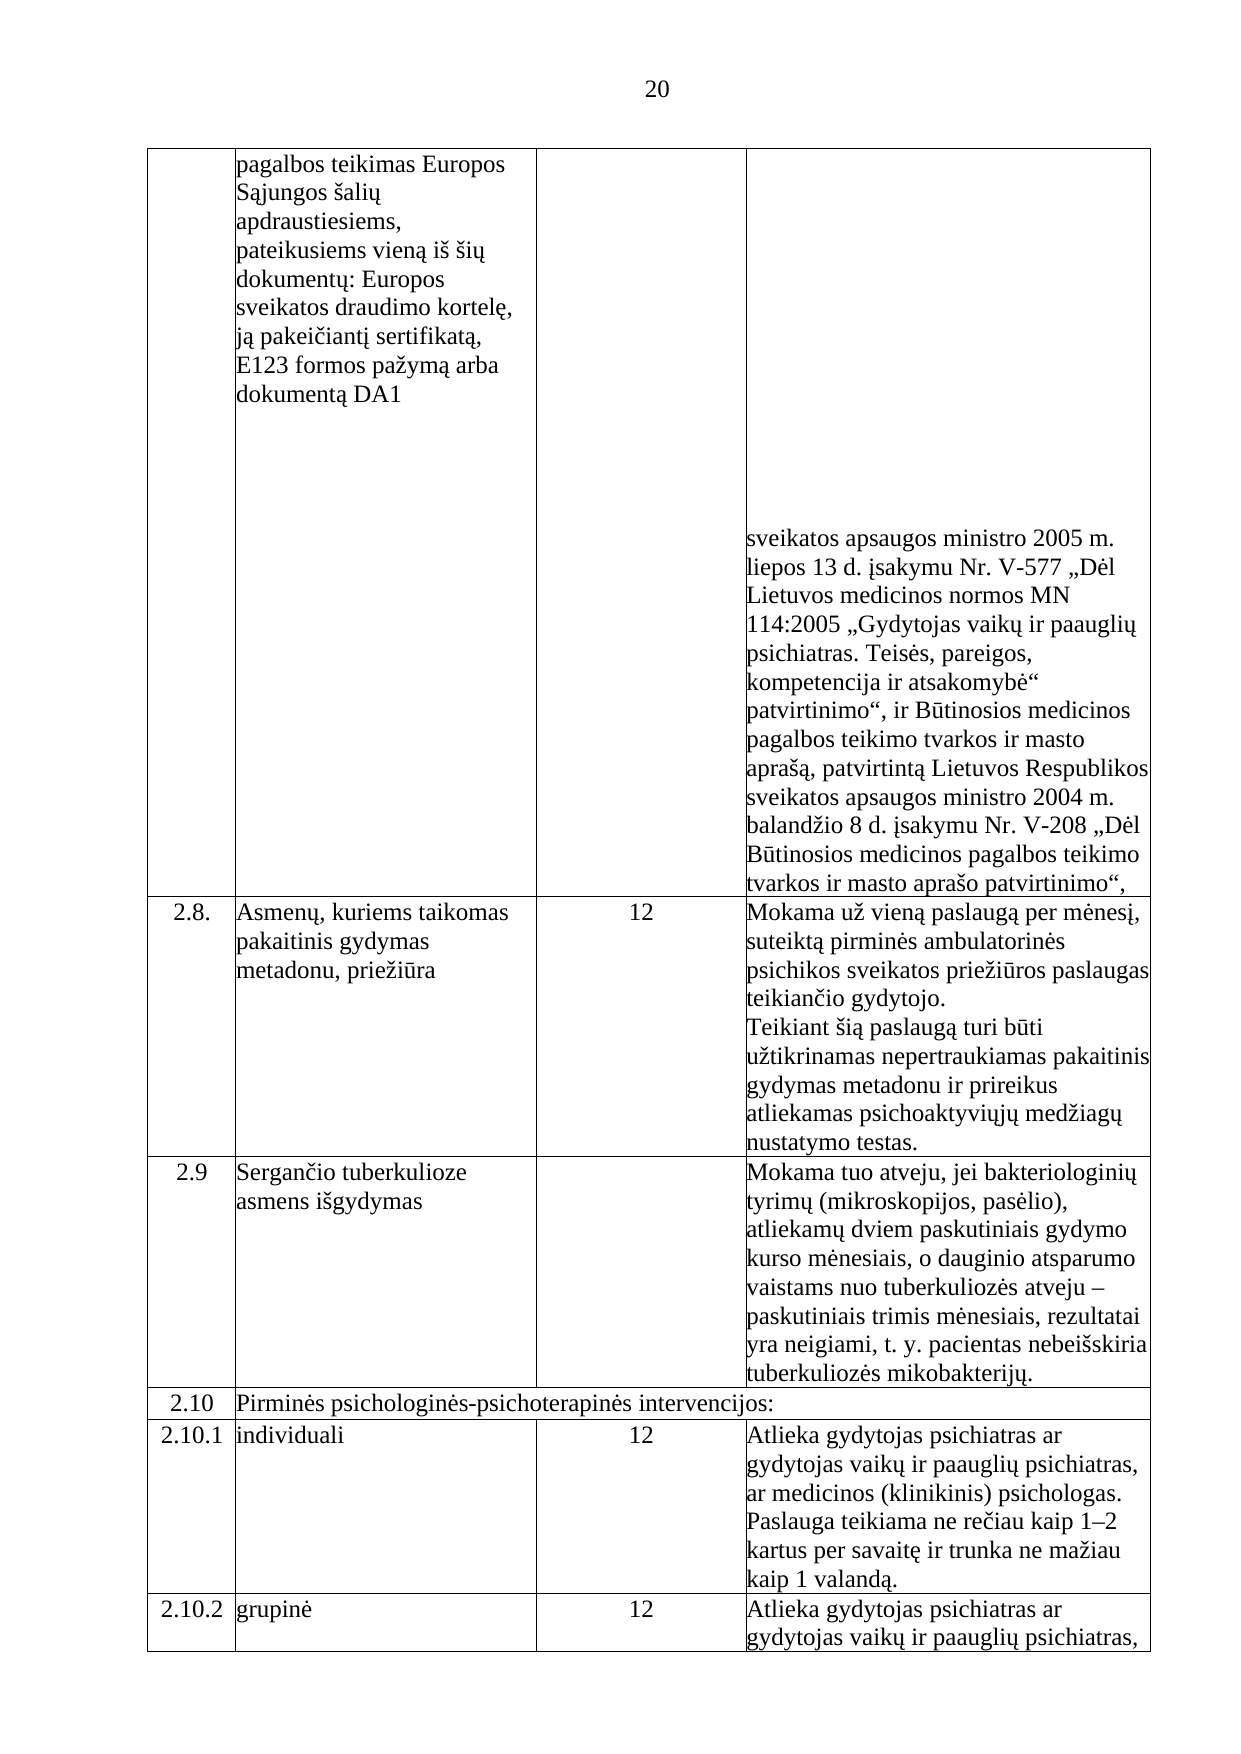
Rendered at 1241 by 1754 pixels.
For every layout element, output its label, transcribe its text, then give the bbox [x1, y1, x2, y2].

table_cell [537, 149, 746, 896]
table_cell Atlieka gydytojas psichiatras ar gydytojas vaikų ir paauglių psichiatras, ar medicinos (klinikinis) psichologas. Paslauga teikiama ne rečiau kaip 1–2 kartus per savaitę ir trunka ne mažiau kaip 1 valandą. [747, 1420, 1150, 1593]
table_cell 12 [537, 897, 746, 1156]
table_cell pagalbos teikimas Europos Sąjungos šalių apdraustiesiems, pateikusiems vieną iš šių dokumentų: Europos sveikatos draudimo kortelę, ją pakeičiantį sertifikatą, E123 formos pažymą arba dokumentą DA1 [236, 149, 536, 896]
table_cell 2.10.2 [148, 1594, 235, 1651]
table_cell 2.9 [148, 1157, 235, 1387]
table_cell Sergančio tuberkulioze asmens išgydymas [236, 1157, 536, 1387]
table_cell individuali [236, 1420, 536, 1593]
table_cell 2.8. [148, 897, 235, 1156]
table_cell 2.10.1 [148, 1420, 235, 1593]
table_cell Teikiama pagal Lietuvos medicinos normą MN 53:2019 „Gydytojas psichiatras“, patvirtintą Lietuvos Respublikos sveikatos apsaugos ministro 2005 m. liepos 22 d. įsakymu Nr. V-601 „Dėl Lietuvos medicinos normos MN 53:2019 „Gydytojas psichiatras“ patvirtinimo“, Lietuvos medicinos normą MN 114:2005 „Gydytojas vaikų ir paauglių psichiatras. Teisės, pareigos, kompetencija ir atsakomybė“, patvirtintą Lietuvos Respublikos sveikatos apsaugos ministro 2005 m. liepos 13 d. įsakymu Nr. V-577 „Dėl Lietuvos medicinos normos MN 114:2005 „Gydytojas vaikų ir paauglių psichiatras. Teisės, pareigos, kompetencija ir atsakomybė“ patvirtinimo“, ir Būtinosios medicinos pagalbos teikimo tvarkos ir masto aprašą, patvirtintą Lietuvos Respublikos sveikatos apsaugos ministro 2004 m. balandžio 8 d. įsakymu Nr. V-208 „Dėl Būtinosios medicinos pagalbos teikimo tvarkos ir masto aprašo patvirtinimo“, apdraustiesiems privalomuoju sveikatos draudimu, neįtrauktiems į prirašytų prie PAASP įstaigos gyventojų sąrašą, ir neapdraustiems privalomuoju sveikatos draudimu asmenims, nuolat gyvenantiems Lietuvoje, bei Europos Sąjungos šalių apdraustiesiems, pateikusiems vieną iš šių dokumentų: Europos sveikatos draudimo kortelę, ją pakeičiantį sertifikatą, E 123 formos pažymą arba dokumentą DA1. Mokama už vieną ligos epizodą, neatsižvelgiant į paciento apsilankymų skaičių. [747, 149, 1150, 896]
table_cell [537, 1157, 746, 1387]
table_cell Atlieka gydytojas psichiatras ar gydytojas vaikų ir paauglių psichiatras, [747, 1594, 1150, 1651]
table_cell Mokama už vieną paslaugą per mėnesį, suteiktą pirminės ambulatorinės psichikos sveikatos priežiūros paslaugas teikiančio gydytojo. Teikiant šią paslaugą turi būti užtikrinamas nepertraukiamas pakaitinis gydymas metadonu ir prireikus atliekamas psichoaktyviųjų medžiagų nustatymo testas. [747, 897, 1150, 1156]
table_cell 12 [537, 1594, 746, 1651]
table_cell [148, 149, 235, 896]
table_cell Mokama tuo atveju, jei bakteriologinių tyrimų (mikroskopijos, pasėlio), atliekamų dviem paskutiniais gydymo kurso mėnesiais, o dauginio atsparumo vaistams nuo tuberkuliozės atveju – paskutiniais trimis mėnesiais, rezultatai yra neigiami, t. y. pacientas nebeišskiria tuberkuliozės mikobakterijų. [747, 1157, 1150, 1387]
table_cell grupinė [236, 1594, 536, 1651]
table_cell Asmenų, kuriems taikomas pakaitinis gydymas metadonu, priežiūra [236, 897, 536, 1156]
table_cell 12 [537, 1420, 746, 1593]
table_cell 2.10 [148, 1388, 235, 1419]
table_cell Pirminės psichologinės-psichoterapinės intervencijos: [236, 1388, 1150, 1419]
